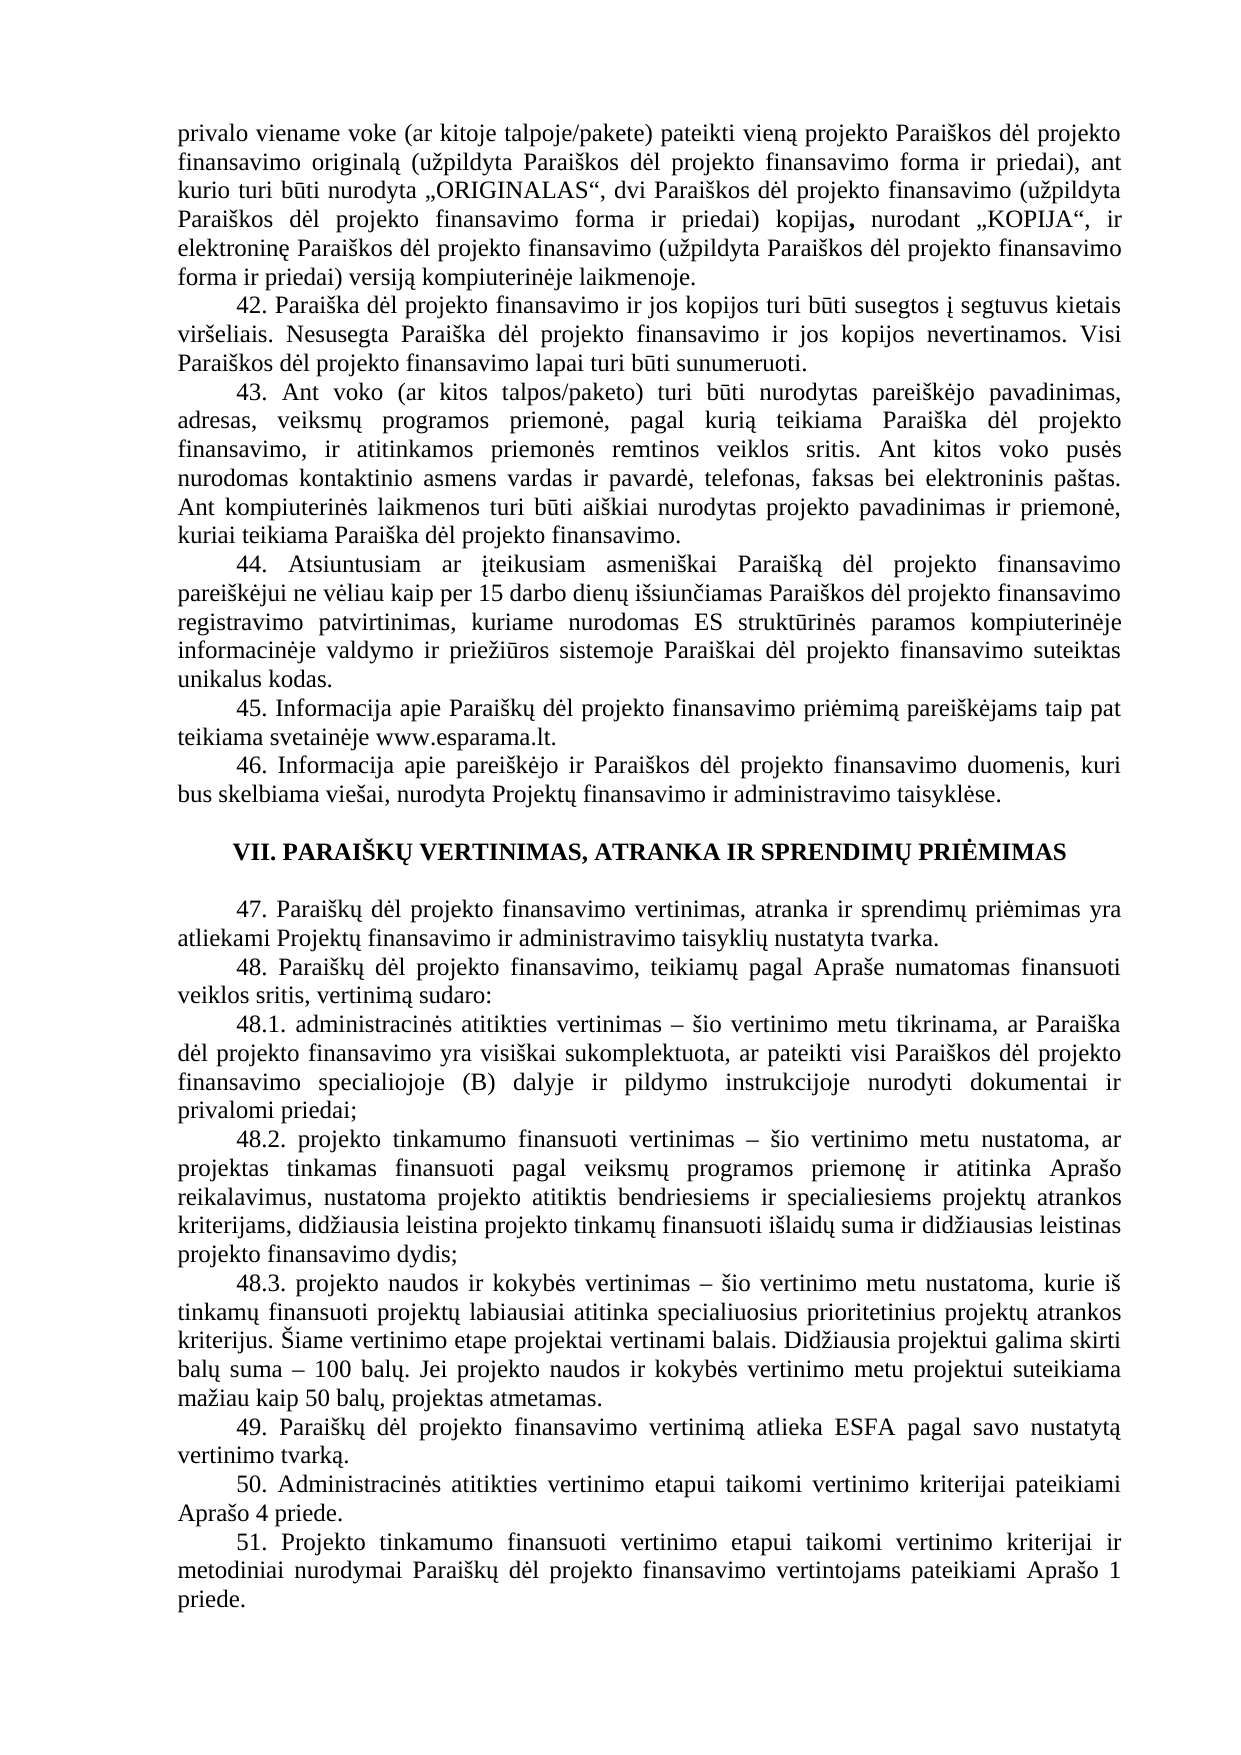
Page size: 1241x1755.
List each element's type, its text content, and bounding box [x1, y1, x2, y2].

text 42. Paraiška dėl projekto finansavimo ir jos kopijos turi būti susegtos į segtuvus kietais viršeliais. Nesusegta Paraiška dėl projekto finansavimo ir jos kopijos nevertinamos. Visi Paraiškos dėl projekto finansavimo lapai turi būti sunumeruoti. [177, 291, 1122, 377]
text 48.1. administracinės atitikties vertinimas – šio vertinimo metu tikrinama, ar Paraiška dėl projekto finansavimo yra visiškai sukomplektuota, ar pateikti visi Paraiškos dėl projekto finansavimo specialiojoje (B) dalyje ir pildymo instrukcijoje nurodyti dokumentai ir privalomi priedai; [177, 1009, 1122, 1124]
text 43. Ant voko (ar kitos talpos/paketo) turi būti nurodytas pareiškėjo pavadinimas, adresas, veiksmų programos priemonė, pagal kurią teikiama Paraiška dėl projekto finansavimo, ir atitinkamos priemonės remtinos veiklos sritis. Ant kitos voko pusės nurodomas kontaktinio asmens vardas ir pavardė, telefonas, faksas bei elektroninis paštas. Ant kompiuterinės laikmenos turi būti aiškiai nurodytas projekto pavadinimas ir priemonė, kuriai teikiama Paraiška dėl projekto finansavimo. [177, 377, 1122, 549]
text 51. Projekto tinkamumo finansuoti vertinimo etapui taikomi vertinimo kriterijai ir metodiniai nurodymai Paraiškų dėl projekto finansavimo vertintojams pateikiami Aprašo 1 priede. [177, 1527, 1122, 1613]
text 48.2. projekto tinkamumo finansuoti vertinimas – šio vertinimo metu nustatoma, ar projektas tinkamas finansuoti pagal veiksmų programos priemonę ir atitinka Aprašo reikalavimus, nustatoma projekto atitiktis bendriesiems ir specialiesiems projektų atrankos kriterijams, didžiausia leistina projekto tinkamų finansuoti išlaidų suma ir didžiausias leistinas projekto finansavimo dydis; [177, 1124, 1122, 1268]
text 44. Atsiuntusiam ar įteikusiam asmeniškai Paraišką dėl projekto finansavimo pareiškėjui ne vėliau kaip per 15 darbo dienų išsiunčiamas Paraiškos dėl projekto finansavimo registravimo patvirtinimas, kuriame nurodomas ES struktūrinės paramos kompiuterinėje informacinėje valdymo ir priežiūros sistemoje Paraiškai dėl projekto finansavimo suteiktas unikalus kodas. [177, 549, 1122, 693]
text 50. Administracinės atitikties vertinimo etapui taikomi vertinimo kriterijai pateikiami Aprašo 4 priede. [177, 1469, 1122, 1527]
text 46. Informacija apie pareiškėjo ir Paraiškos dėl projekto finansavimo duomenis, kuri bus skelbiama viešai, nurodyta Projektų finansavimo ir administravimo taisyklėse. [177, 751, 1122, 808]
text 48. Paraiškų dėl projekto finansavimo, teikiamų pagal Apraše numatomas finansuoti veiklos sritis, vertinimą sudaro: [177, 952, 1122, 1009]
text 47. Paraiškų dėl projekto finansavimo vertinimas, atranka ir sprendimų priėmimas yra atliekami Projektų finansavimo ir administravimo taisyklių nustatyta tvarka. [177, 894, 1122, 952]
text privalo viename voke (ar kitoje talpoje/pakete) pateikti vieną projekto Paraiškos dėl projekto finansavimo originalą (užpildyta Paraiškos dėl projekto finansavimo forma ir priedai), ant kurio turi būti nurodyta „ORIGINALAS“, dvi Paraiškos dėl projekto finansavimo (užpildyta Paraiškos dėl projekto finansavimo forma ir priedai) kopijas, nurodant „KOPIJA“, ir elektroninę Paraiškos dėl projekto finansavimo (užpildyta Paraiškos dėl projekto finansavimo forma ir priedai) versiją kompiuterinėje laikmenoje. [177, 118, 1122, 291]
text 48.3. projekto naudos ir kokybės vertinimas – šio vertinimo metu nustatoma, kurie iš tinkamų finansuoti projektų labiausiai atitinka specialiuosius prioritetinius projektų atrankos kriterijus. Šiame vertinimo etape projektai vertinami balais. Didžiausia projektui galima skirti balų suma – 100 balų. Jei projekto naudos ir kokybės vertinimo metu projektui suteikiama mažiau kaip 50 balų, projektas atmetamas. [177, 1268, 1122, 1412]
text 49. Paraiškų dėl projekto finansavimo vertinimą atlieka ESFA pagal savo nustatytą vertinimo tvarką. [177, 1412, 1122, 1469]
text 45. Informacija apie Paraiškų dėl projekto finansavimo priėmimą pareiškėjams taip pat teikiama svetainėje www.esparama.lt. [177, 693, 1122, 751]
text VII. PARAIŠKŲ VERTINIMAS, ATRANKA IR SPRENDIMŲ PRIĖMIMAS [177, 837, 1122, 866]
